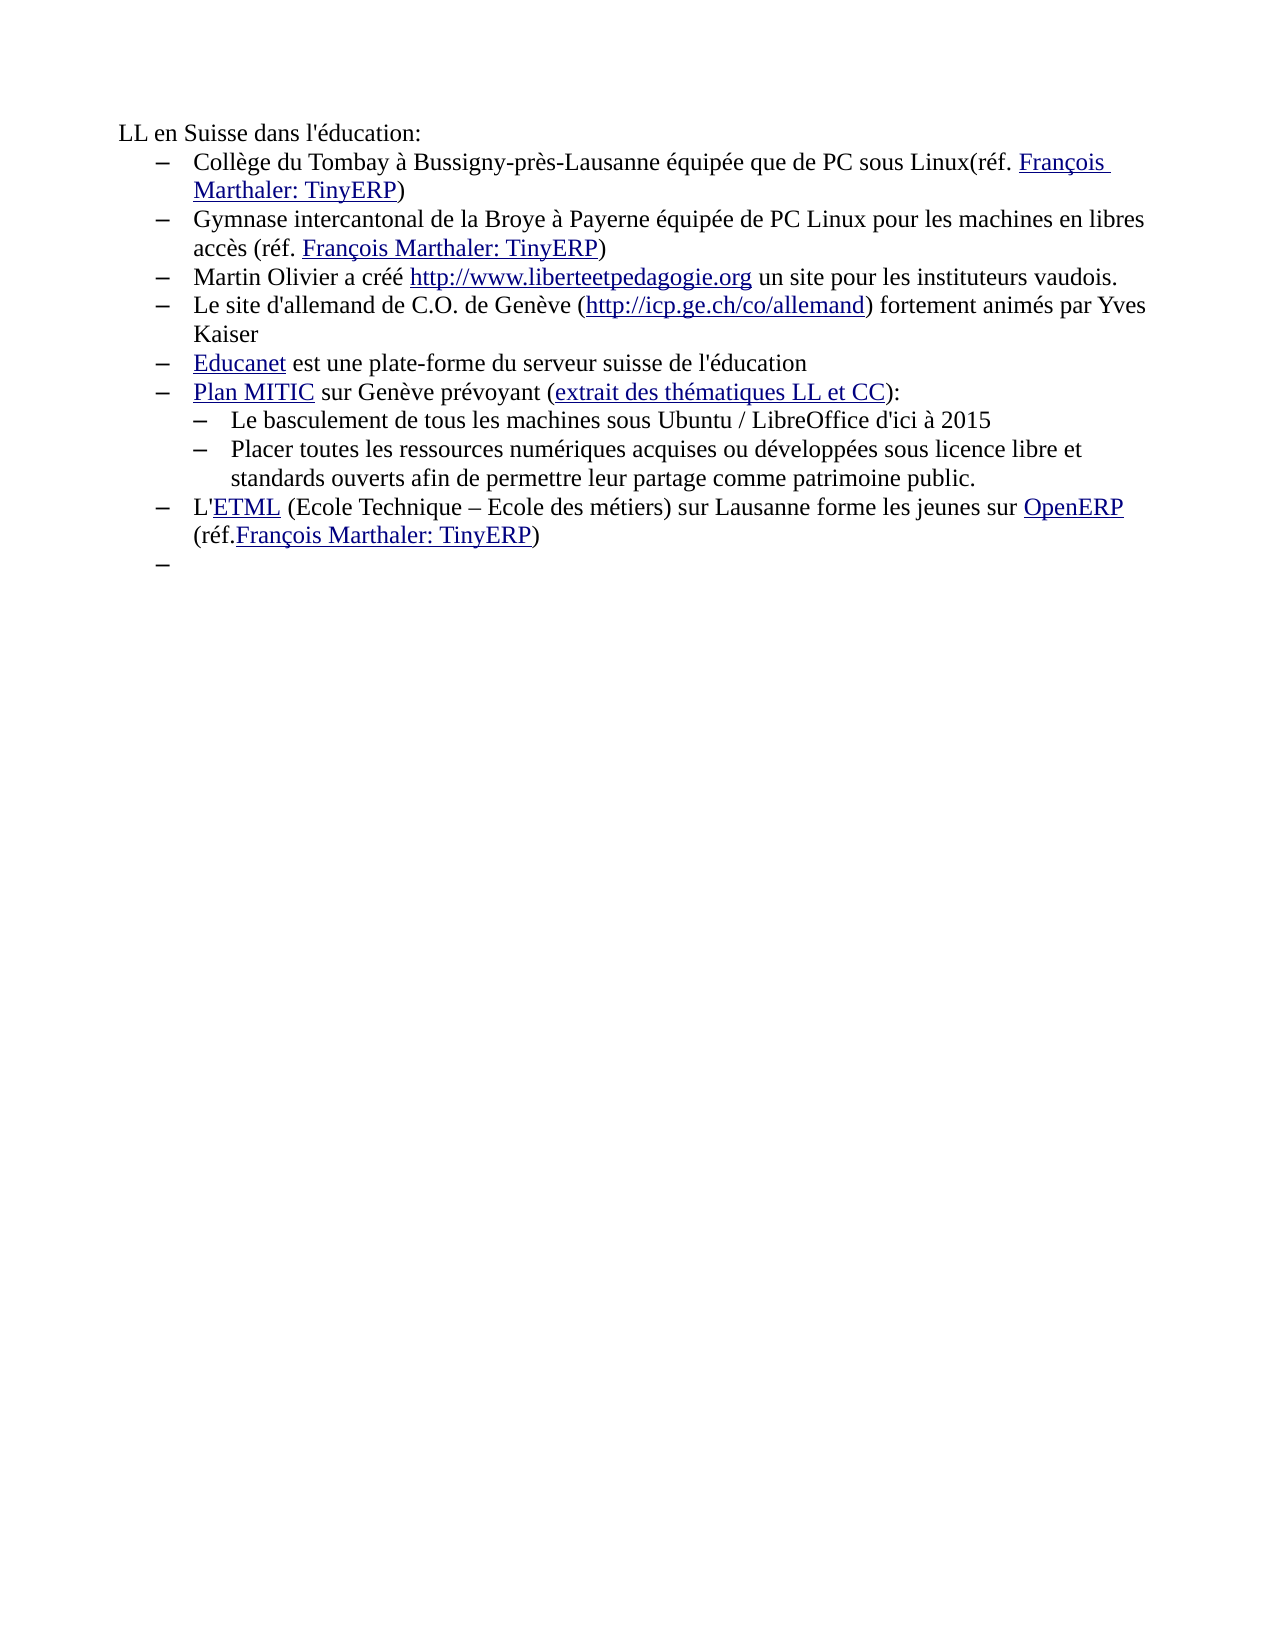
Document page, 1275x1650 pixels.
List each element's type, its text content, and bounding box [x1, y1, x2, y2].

list Gymnase intercantonal de la Broye à Payerne équipée de PC Linux pour les machines en libres accès (réf. François Marthaler: TinyERP) [156, 204, 1157, 262]
list Educanet est une plate-forme du serveur suisse de l'éducation [156, 348, 1157, 377]
list Collège du Tombay à Bussigny-près-Lausanne équipée que de PC sous Linux(réf. François Marthaler: TinyERP) [156, 147, 1157, 204]
list L'ETML (Ecole Technique – Ecole des métiers) sur Lausanne forme les jeunes sur OpenERP (réf.François Marthaler: TinyERP) [156, 492, 1157, 549]
list Martin Olivier a créé http://www.liberteetpedagogie.org un site pour les instituteurs vaudois. [156, 262, 1157, 291]
list Placer toutes les ressources numériques acquises ou développées sous licence libre et standards ouverts afin de permettre leur partage comme patrimoine public. [193, 434, 1157, 492]
text LL en Suisse dans l'éducation: [118, 118, 1157, 147]
list Le basculement de tous les machines sous Ubuntu / LibreOffice d'ici à 2015 [193, 406, 1157, 434]
list Le site d'allemand de C.O. de Genève (http://icp.ge.ch/co/allemand) fortement animés par Yves Kaiser [156, 291, 1157, 348]
list Plan MITIC sur Genève prévoyant (extrait des thématiques LL et CC): [156, 377, 1157, 406]
